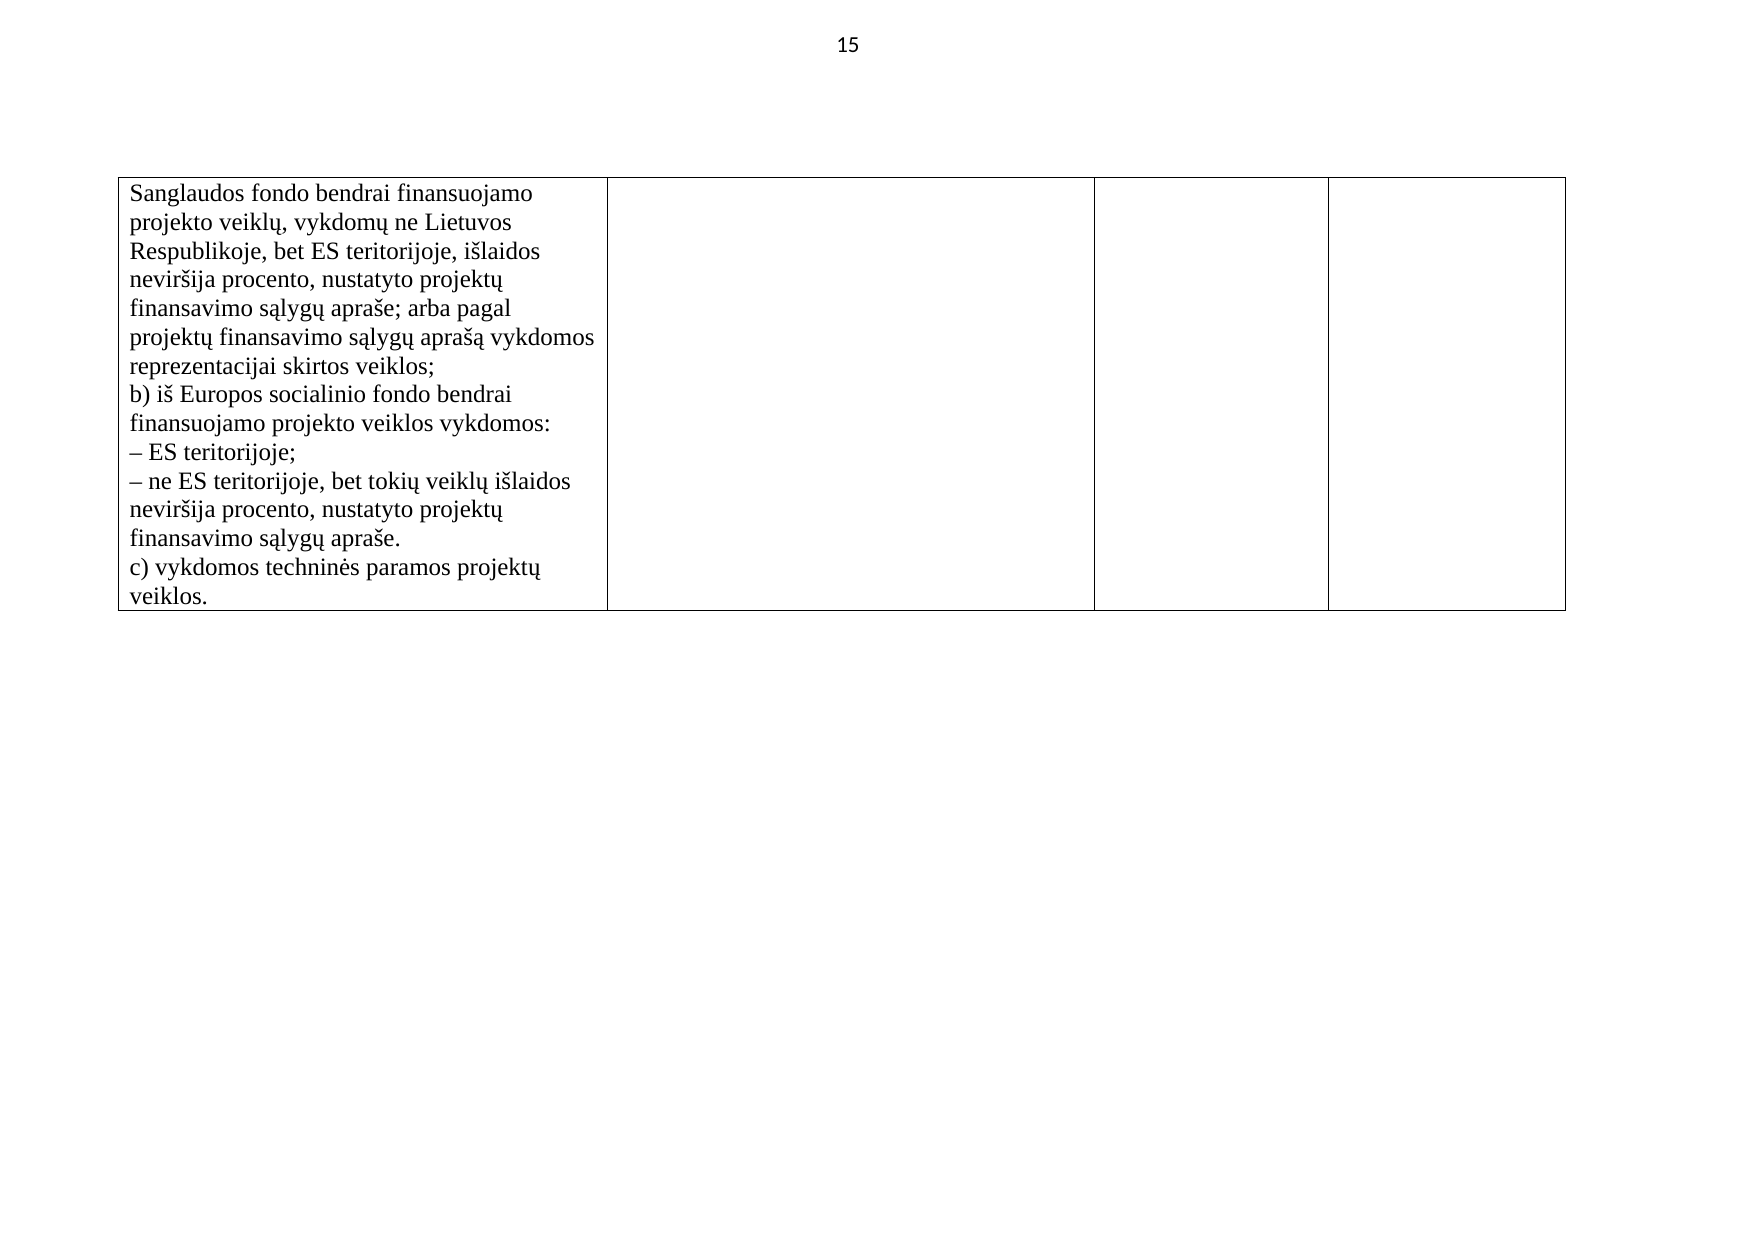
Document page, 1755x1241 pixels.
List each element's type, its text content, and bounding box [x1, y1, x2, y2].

table_cell [1329, 178, 1565, 609]
table_cell [608, 178, 1094, 609]
table_cell Sanglaudos fondo bendrai finansuojamo projekto veiklų, vykdomų ne Lietuvos Respublikoje, bet ES teritorijoje, išlaidos neviršija procento, nustatyto projektų finansavimo sąlygų apraše; arba pagal projektų finansavimo sąlygų aprašą vykdomos reprezentacijai skirtos veiklos; b) iš Europos socialinio fondo bendrai finansuojamo projekto veiklos vykdomos: – ES teritorijoje; – ne ES teritorijoje, bet tokių veiklų išlaidos neviršija procento, nustatyto projektų finansavimo sąlygų apraše. c) vykdomos techninės paramos projektų veiklos. [119, 178, 607, 609]
table_cell [1095, 178, 1328, 609]
